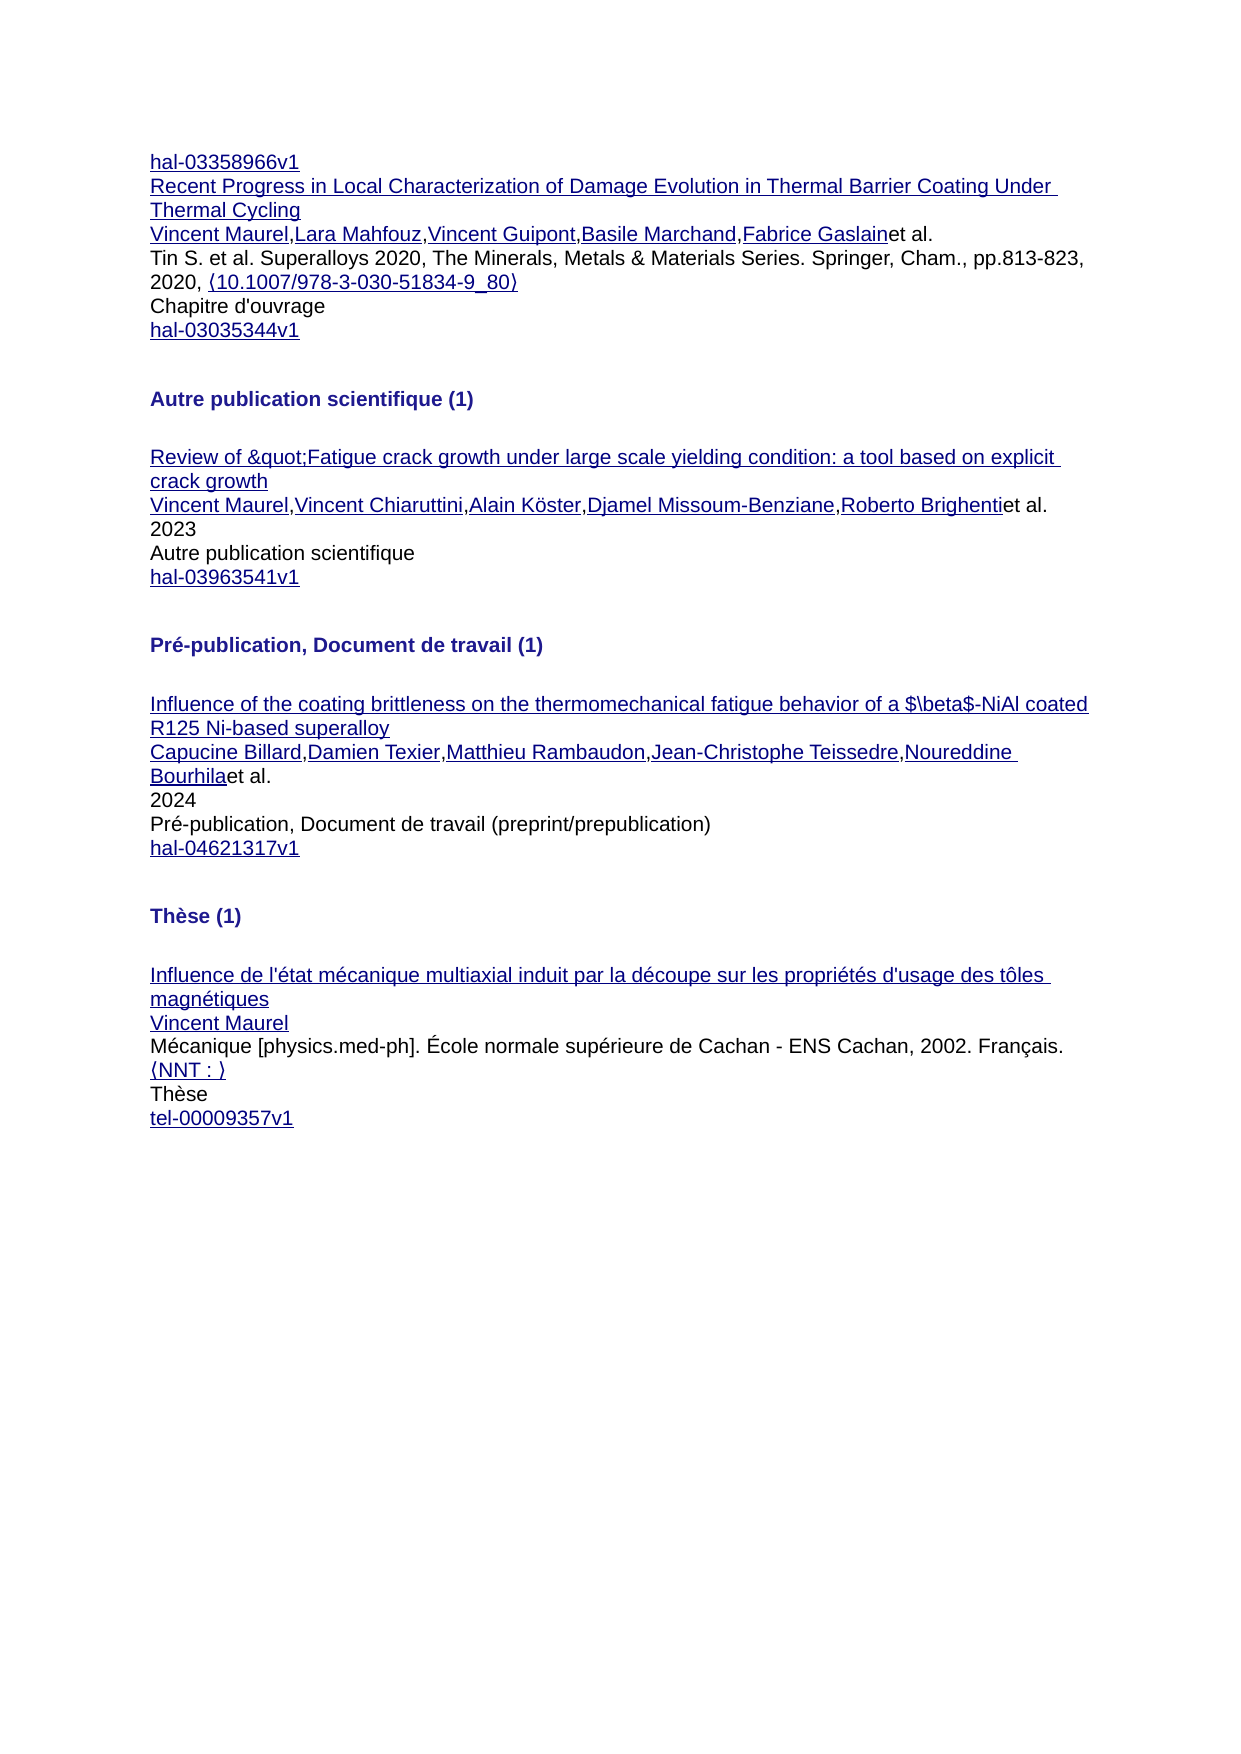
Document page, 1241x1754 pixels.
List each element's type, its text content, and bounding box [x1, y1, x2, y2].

table_header Influence of the coating brittleness on the thermomechanical fatigue behavior of a $\beta$-NiAl coated R125 Ni-based superalloy Capucine Billard,Damien Texier,Matthieu Rambaudon,Jean-Christophe Teissedre,Noureddine Bourhilaet al. 2024 Pré-publication, Document de travail (preprint/prepublication) hal-04621317v1 [150, 692, 1090, 859]
subtitle Autre publication scientifique (1) [150, 386, 1090, 410]
table_header Influence de l'état mécanique multiaxial induit par la découpe sur les propriétés d'usage des tôles magnétiques Vincent Maurel Mécanique [physics.med-ph]. École normale supérieure de Cachan - ENS Cachan, 2002. Français. ⟨NNT : ⟩ Thèse tel-00009357v1 [150, 963, 1090, 1130]
table_cell Recent Progress in Local Characterization of Damage Evolution in Thermal Barrier Coating Under Thermal Cycling Vincent Maurel,Lara Mahfouz,Vincent Guipont,Basile Marchand,Fabrice Gaslainet al. Tin S. et al. Superalloys 2020, The Minerals, Metals & Materials Series. Springer, Cham., pp.813-823, 2020, ⟨10.1007/978-3-030-51834-9_80⟩ Chapitre d'ouvrage hal-03035344v1 [150, 174, 1090, 342]
table_cell hal-03358966v1 [150, 150, 1090, 174]
subtitle Thèse (1) [150, 904, 1090, 928]
subtitle Pré-publication, Document de travail (1) [150, 633, 1090, 657]
table_header Review of &quot;Fatigue crack growth under large scale yielding condition: a tool based on explicit crack growth Vincent Maurel,Vincent Chiaruttini,Alain Köster,Djamel Missoum-Benziane,Roberto Brighentiet al. 2023 Autre publication scientifique hal-03963541v1 [150, 445, 1090, 588]
